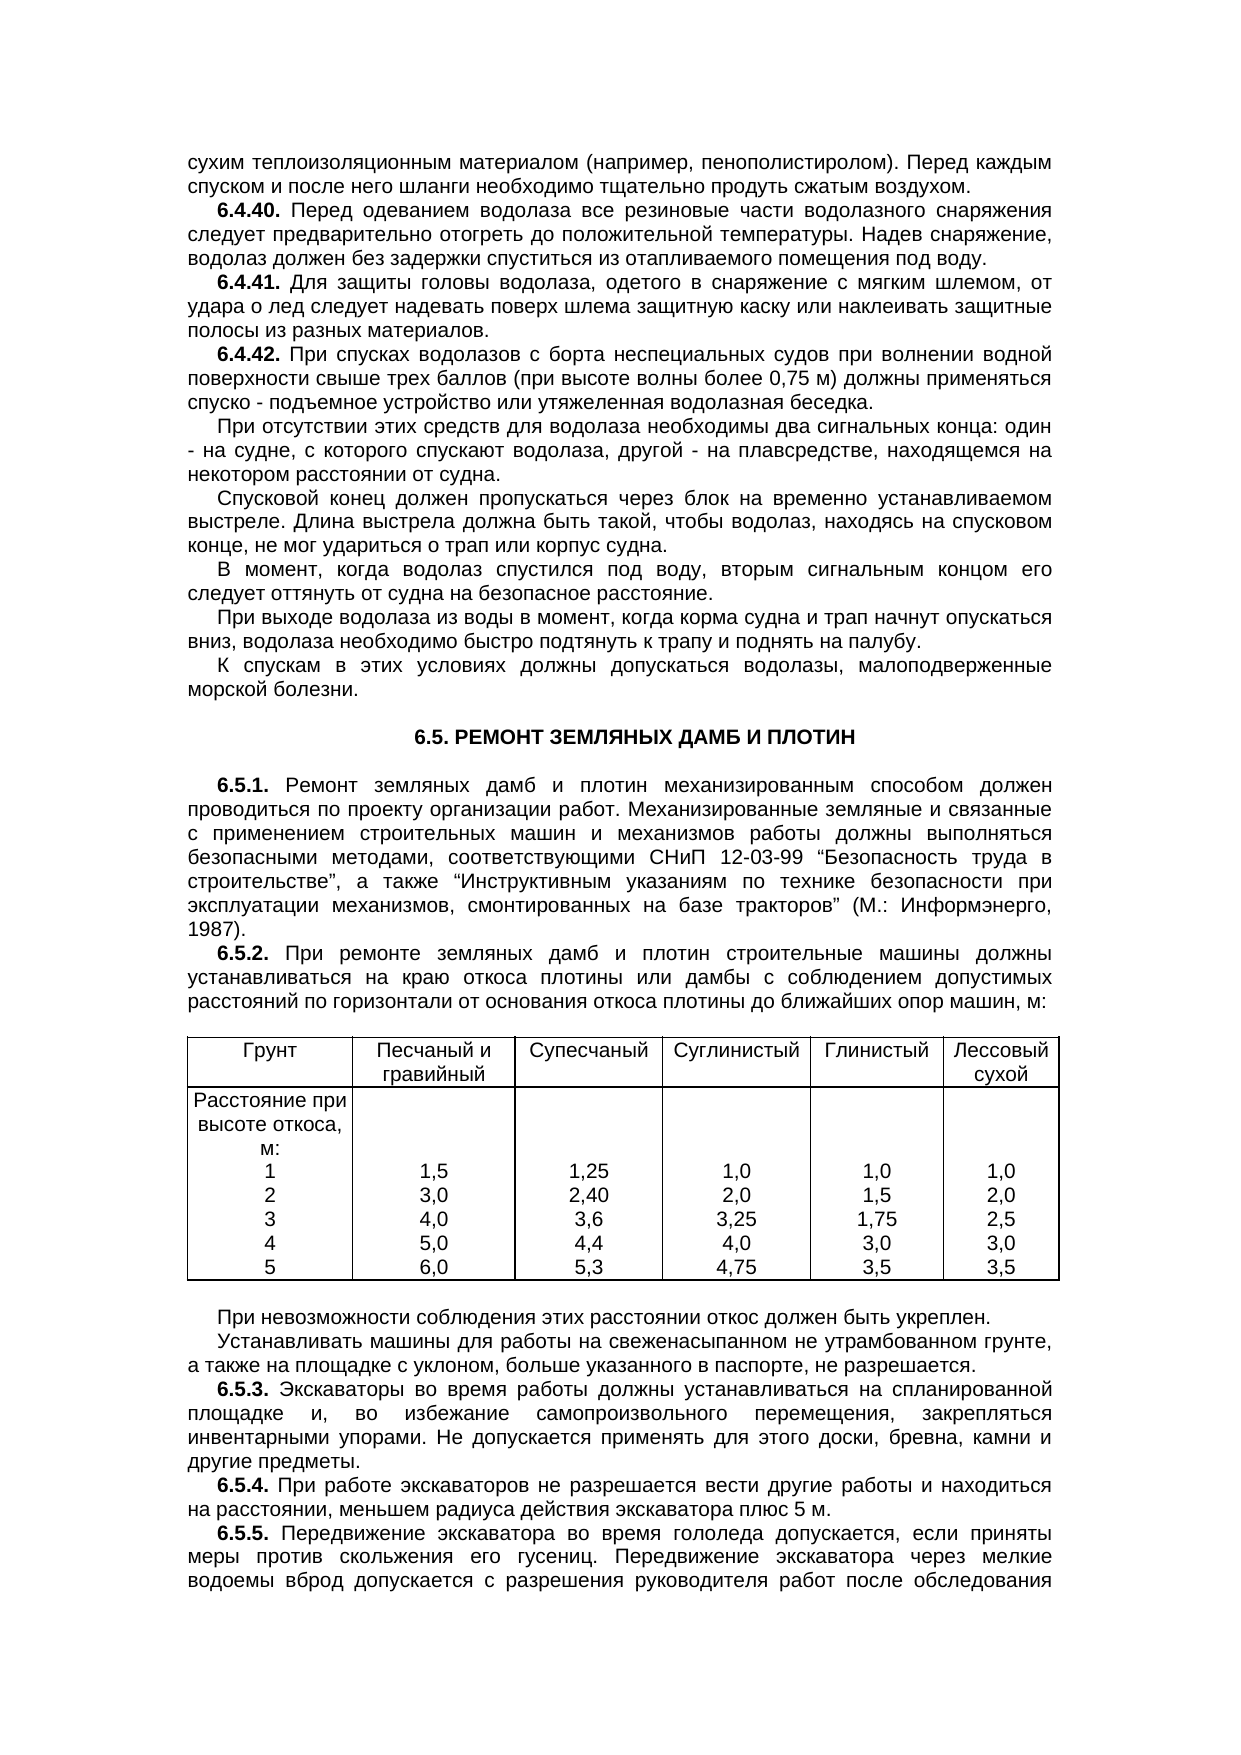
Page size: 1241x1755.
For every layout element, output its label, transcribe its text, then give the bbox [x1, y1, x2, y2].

table_cell [516, 1088, 662, 1159]
table_cell 1,5 [353, 1159, 514, 1183]
text Устанавливать машины для работы на свеженасыпанном не утрамбованном грунте, а также на площадке с уклоном, больше указанного в паспорте, не разрешается. [187, 1329, 1053, 1377]
table_cell 2,0 [663, 1183, 810, 1207]
text К спускам в этих условиях должны допускаться водолазы, малоподверженные морской болезни. [187, 653, 1053, 701]
table_cell 2,5 [944, 1207, 1058, 1231]
table_cell 4 [188, 1231, 352, 1255]
text 6.5.5. Передвижение экскаватора во время гололеда допускается, если приняты меры против скольжения его гусениц. Передвижение экскаватора через мелкие водоемы вброд допускается с разрешения руководителя работ после обследования [187, 1520, 1053, 1592]
table_cell 1,0 [663, 1159, 810, 1183]
table_cell [811, 1088, 943, 1159]
table_header Песчаный и гравийный [353, 1038, 514, 1086]
text 6.4.42. При спусках водолазов с борта неспециальных судов при волнении водной поверхности свыше трех баллов (при высоте волны более 0,75 м) должны применяться спуско - подъемное устройство или утяжеленная водолазная беседка. [187, 342, 1053, 413]
table_cell 1 [188, 1159, 352, 1183]
table_cell 3,5 [944, 1255, 1058, 1279]
table_header Грунт [188, 1038, 352, 1086]
table_header Супесчаный [516, 1038, 662, 1086]
text сухим теплоизоляционным материалом (например, пенополистиролом). Перед каждым спуском и после него шланги необходимо тщательно продуть сжатым воздухом. [187, 150, 1053, 198]
text При отсутствии этих средств для водолаза необходимы два сигнальных конца: один - на судне, с которого спускают водолаза, другой - на плавсредстве, находящемся на некотором расстоянии от судна. [187, 413, 1053, 485]
text При выходе водолаза из воды в момент, когда корма судна и трап начнут опускаться вниз, водолаза необходимо быстро подтянуть к трапу и поднять на палубу. [187, 605, 1053, 653]
table_cell 1,75 [811, 1207, 943, 1231]
text 6.5.4. При работе экскаваторов не разрешается вести другие работы и находиться на расстоянии, меньшем радиуса действия экскаватора плюс 5 м. [187, 1472, 1053, 1520]
text 6.4.41. Для защиты головы водолаза, одетого в снаряжение с мягким шлемом, от удара о лед следует надевать поверх шлема защитную каску или наклеивать защитные полосы из разных материалов. [187, 270, 1053, 342]
table_cell [353, 1088, 514, 1159]
table_cell 1,25 [516, 1159, 662, 1183]
text При невозможности соблюдения этих расстоянии откос должен быть укреплен. [187, 1305, 1053, 1329]
table_cell 4,0 [663, 1231, 810, 1255]
table_cell 3,5 [811, 1255, 943, 1279]
table_cell 3,6 [516, 1207, 662, 1231]
table_cell 5,0 [353, 1231, 514, 1255]
table_cell 5 [188, 1255, 352, 1279]
table_cell 3,0 [353, 1183, 514, 1207]
table_cell 3,0 [811, 1231, 943, 1255]
text 6.5.1. Ремонт земляных дамб и плотин механизированным способом должен проводиться по проекту организации работ. Механизированные земляные и связанные с применением строительных машин и механизмов работы должны выполняться безопасными методами, соответствующими СНиП 12-03-99 “Безопасность труда в строительстве”, а также “Инструктивным указаниям по технике безопасности при эксплуатации механизмов, смонтированных на базе тракторов” (М.: Информэнерго, 1987). [187, 773, 1053, 941]
table_header Глинистый [811, 1038, 943, 1086]
table_cell Расстояние при высоте откоса, м: [188, 1088, 352, 1159]
table_header Лессовый сухой [944, 1038, 1058, 1086]
table_cell [663, 1088, 810, 1159]
text 6.5.3. Экскаваторы во время работы должны устанавливаться на спланированной площадке и, во избежание самопроизвольного перемещения, закрепляться инвентарными упорами. Не допускается применять для этого доски, бревна, камни и другие предметы. [187, 1377, 1053, 1472]
table_cell 2,0 [944, 1183, 1058, 1207]
text 6.4.40. Перед одеванием водолаза все резиновые части водолазного снаряжения следует предварительно отогреть до положительной температуры. Надев снаряжение, водолаз должен без задержки спуститься из отапливаемого помещения под воду. [187, 198, 1053, 270]
table_cell 3,0 [944, 1231, 1058, 1255]
table_cell 4,75 [663, 1255, 810, 1279]
table_header Суглинистый [663, 1038, 810, 1086]
table_cell 2 [188, 1183, 352, 1207]
table_cell 6,0 [353, 1255, 514, 1279]
table_cell 3,25 [663, 1207, 810, 1231]
table_cell 4,4 [516, 1231, 662, 1255]
table_cell 2,40 [516, 1183, 662, 1207]
text В момент, когда водолаз спустился под воду, вторым сигнальным концом его следует оттянуть от судна на безопасное расстояние. [187, 557, 1053, 605]
table_cell 3 [188, 1207, 352, 1231]
text Спусковой конец должен пропускаться через блок на временно устанавливаемом выстреле. Длина выстрела должна быть такой, чтобы водолаз, находясь на спусковом конце, не мог удариться о трап или корпус судна. [187, 485, 1053, 557]
table_cell 1,0 [811, 1159, 943, 1183]
table_cell 1,0 [944, 1159, 1058, 1183]
text 6.5. РЕМОНТ ЗЕМЛЯНЫХ ДАМБ И ПЛОТИН [187, 725, 1053, 749]
table_cell 4,0 [353, 1207, 514, 1231]
text 6.5.2. При ремонте земляных дамб и плотин строительные машины должны устанавливаться на краю откоса плотины или дамбы с соблюдением допустимых расстояний по горизонтали от основания откоса плотины до ближайших опор машин, м: [187, 941, 1053, 1012]
table_cell 1,5 [811, 1183, 943, 1207]
table_cell 5,3 [516, 1255, 662, 1279]
table_cell [944, 1088, 1058, 1159]
